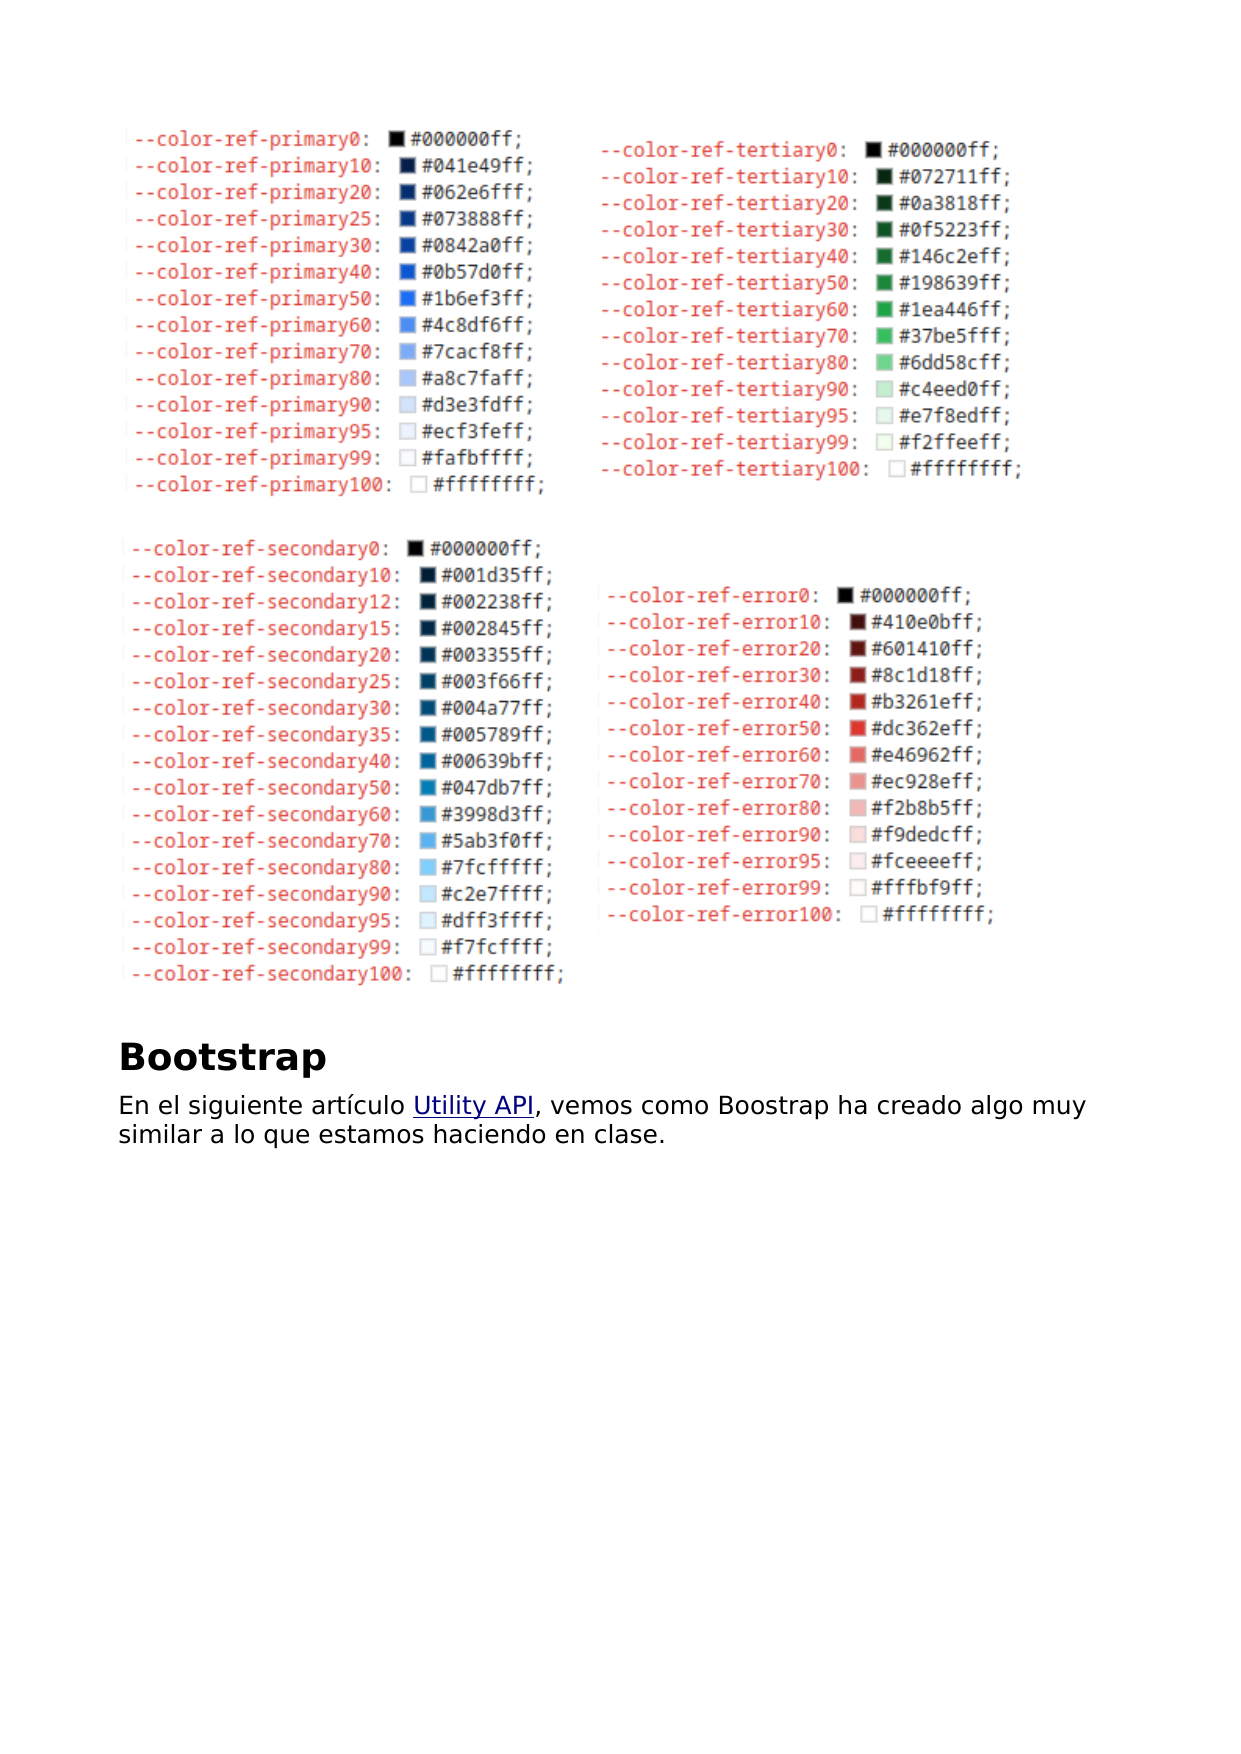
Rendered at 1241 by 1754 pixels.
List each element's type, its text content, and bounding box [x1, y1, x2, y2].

subtitle Bootstrap [118, 1035, 1122, 1079]
picture [118, 118, 1056, 998]
text En el siguiente artículo Utility API, vemos como Boostrap ha creado algo muy similar a lo que estamos haciendo en clase. [118, 1091, 1122, 1150]
